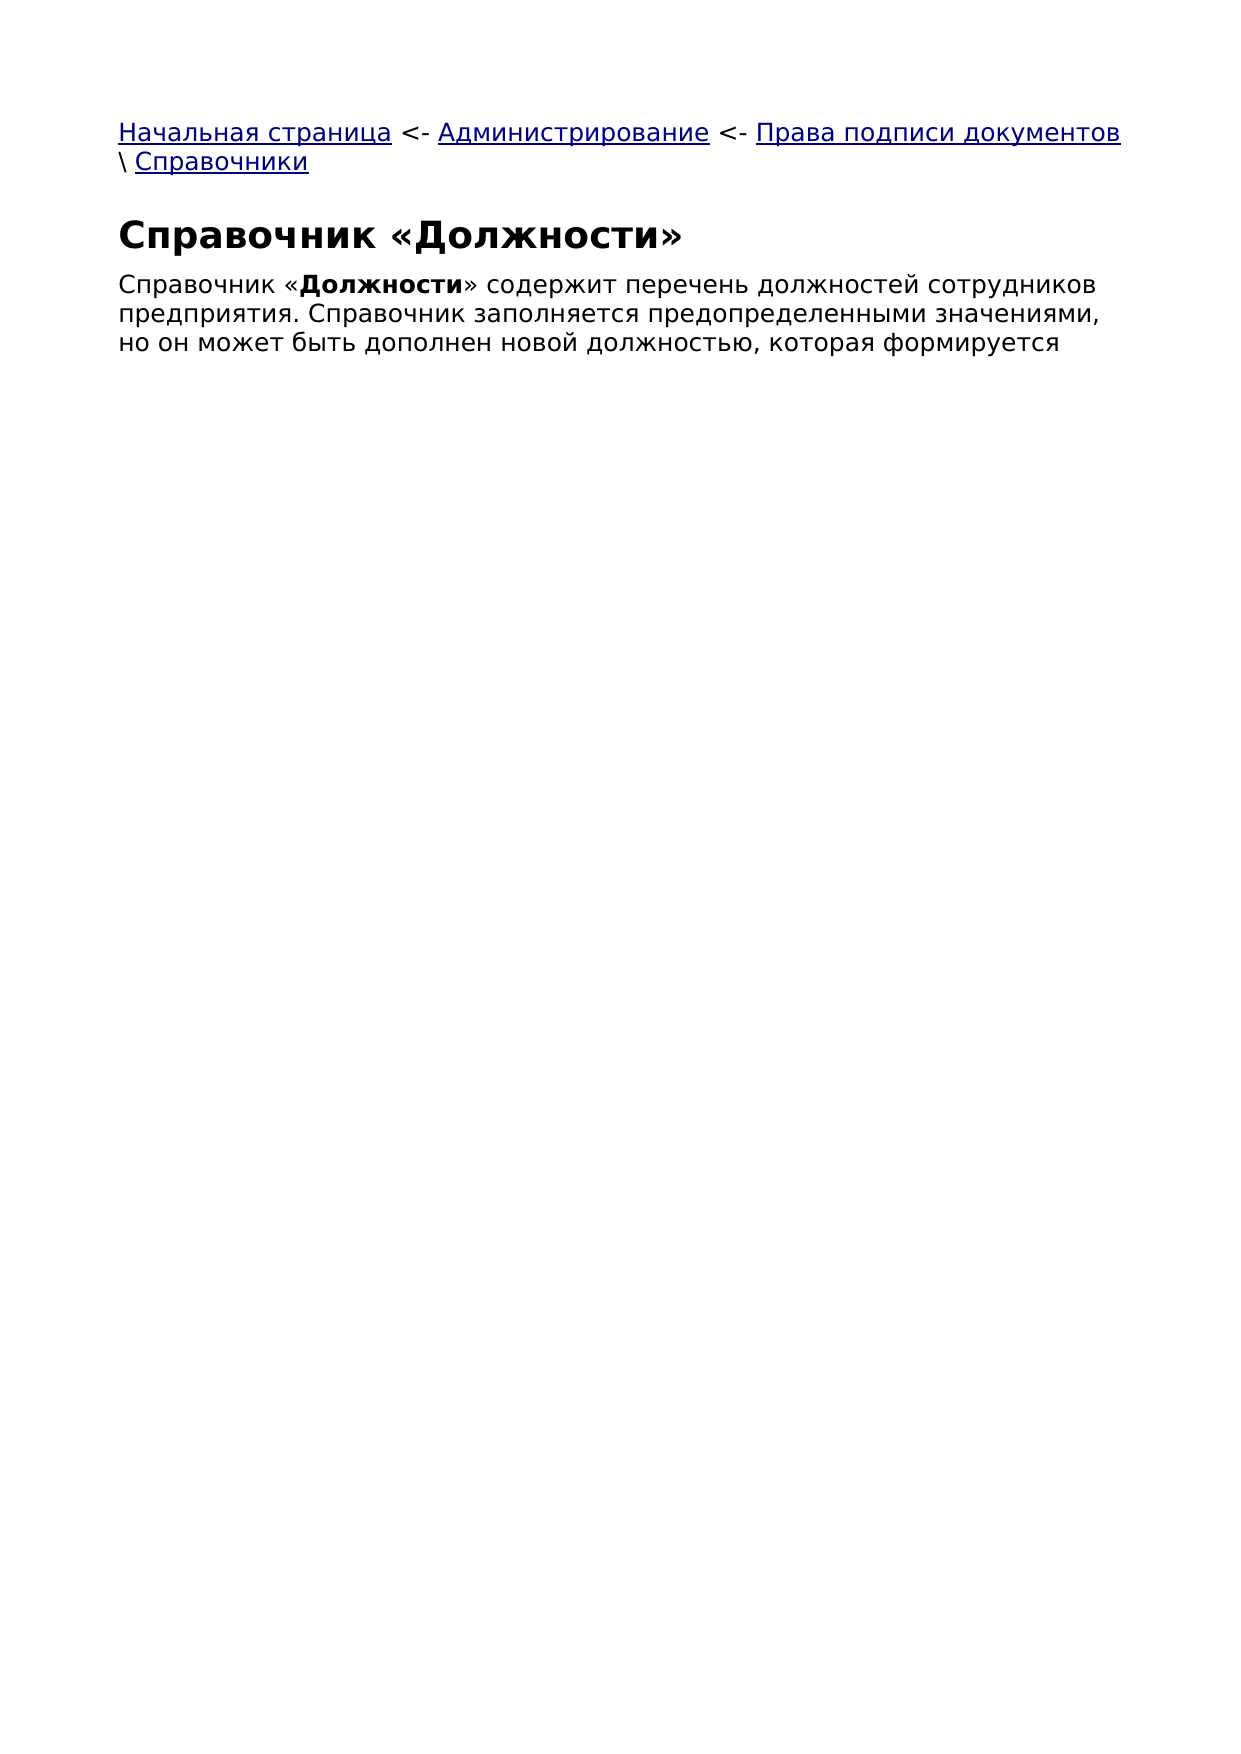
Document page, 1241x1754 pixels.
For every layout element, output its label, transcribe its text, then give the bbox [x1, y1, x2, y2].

subtitle Справочник «Должности» [118, 214, 1122, 258]
text Начальная страница <- Администрирование <- Права подписи документов \ Справочники [118, 118, 1122, 176]
text Справочник «Должности» содержит перечень должностей сотрудников предприятия. Справочник заполняется предопределенными значениями, но он может быть дополнен новой должностью, которая формируется [118, 270, 1122, 358]
